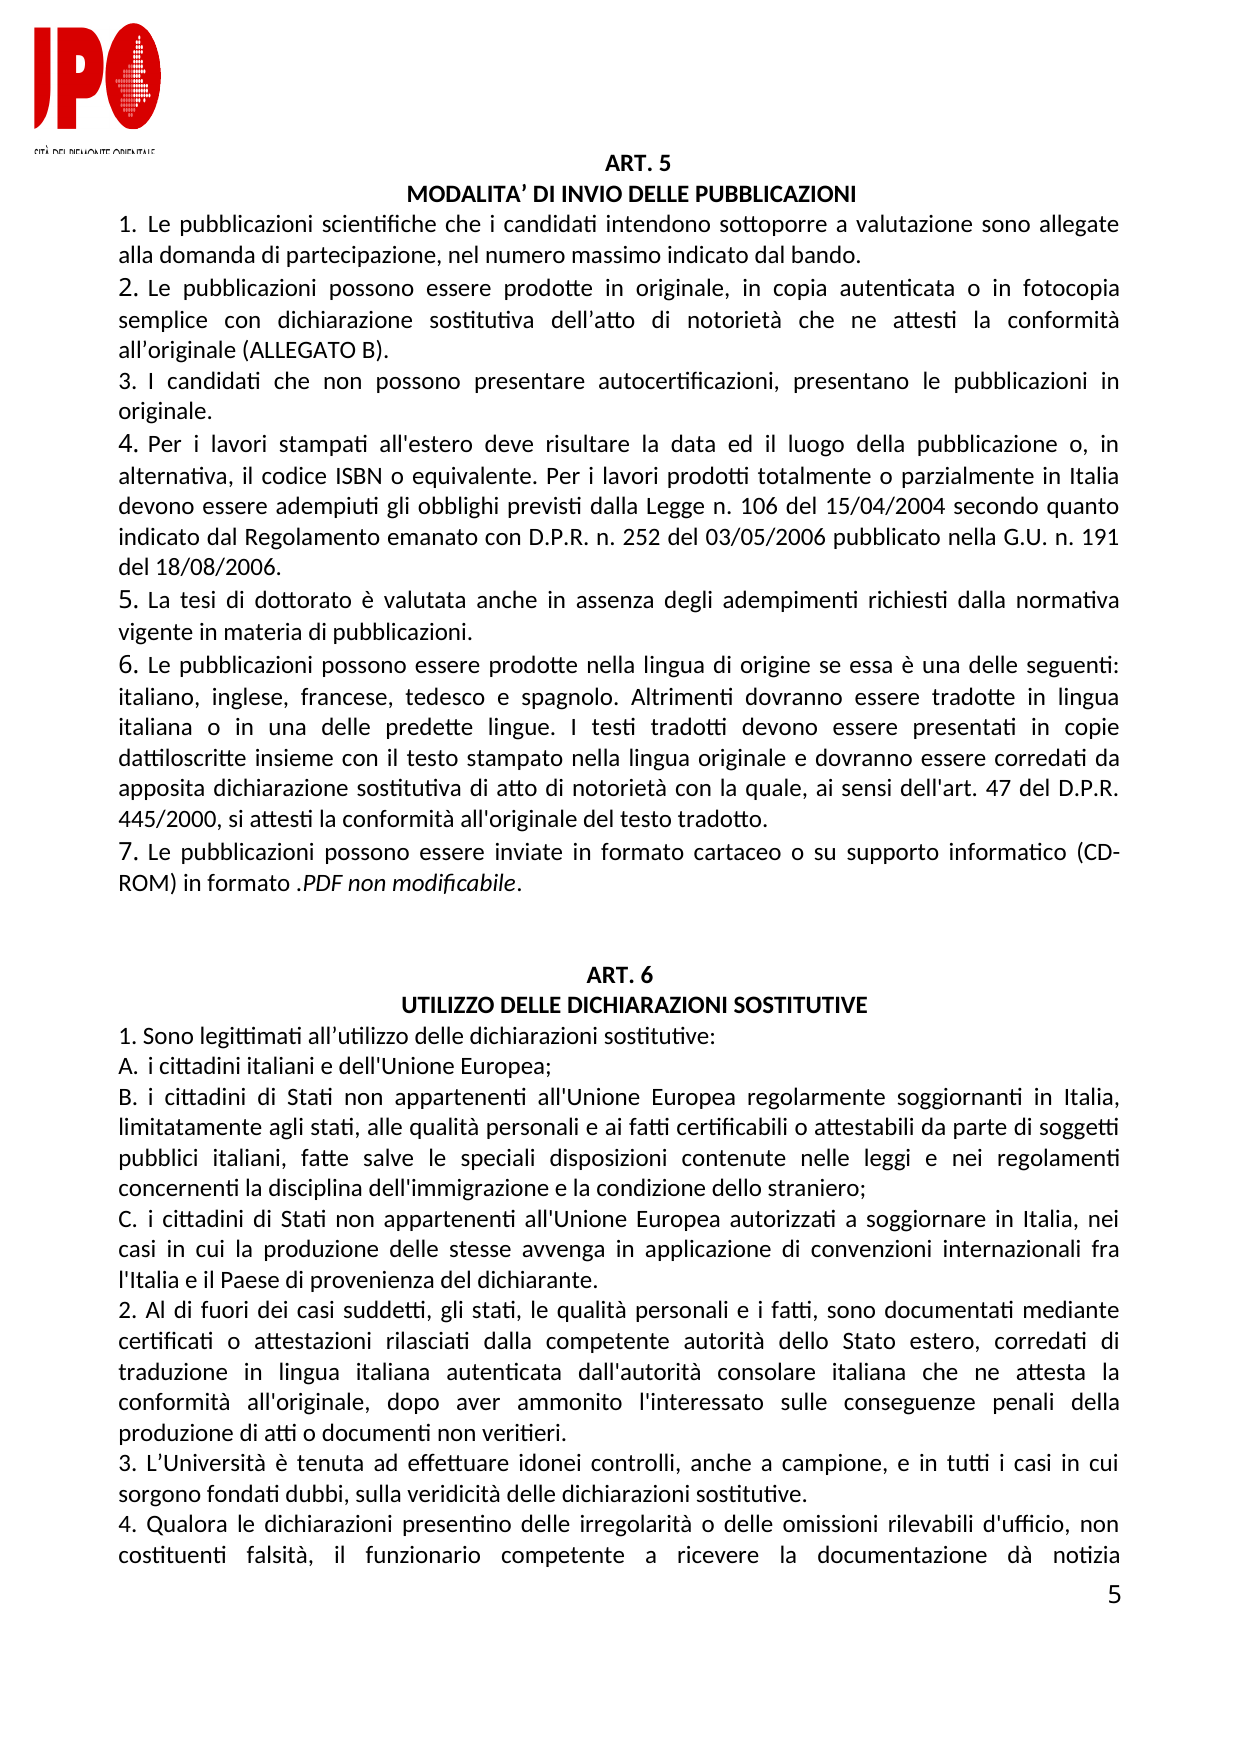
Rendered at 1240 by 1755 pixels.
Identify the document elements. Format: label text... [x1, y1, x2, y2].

list La tesi di dottorato è valutata anche in assenza degli adempimenti richiesti dalla normativa vigente in materia di pubblicazioni. [118, 582, 1121, 647]
list Le pubblicazioni possono essere prodotte in originale, in copia autenticata o in fotocopia semplice con dichiarazione sostitutiva dell’atto di notorietà che ne attesti la conformità all’originale (Allegato B). [118, 270, 1121, 365]
list i cittadini di Stati non appartenenti all'Unione Europea autorizzati a soggiornare in Italia, nei casi in cui la produzione delle stesse avvenga in applicazione di convenzioni internazionali fra l'Italia e il Paese di provenienza del dichiarante. [118, 1203, 1121, 1294]
text ART. 6 [118, 959, 1121, 989]
list Le pubblicazioni scientifiche che i candidati intendono sottoporre a valutazione sono allegate alla domanda di partecipazione, nel numero massimo indicato dal bando. [118, 209, 1121, 270]
text 4. Qualora le dichiarazioni presentino delle irregolarità o delle omissioni rilevabili d'ufficio, non costituenti falsità, il funzionario competente a ricevere la documentazione dà notizia [118, 1508, 1121, 1569]
list i cittadini italiani e dell'Unione Europea; [118, 1050, 1121, 1081]
list I candidati che non possono presentare autocertificazioni, presentano le pubblicazioni in originale. [118, 365, 1121, 426]
list Le pubblicazioni possono essere inviate in formato cartaceo o su supporto informatico (CD-ROM) in formato .PDF non modificabile. [118, 833, 1121, 898]
text ART. 5 [118, 148, 1121, 178]
list i cittadini di Stati non appartenenti all'Unione Europea regolarmente soggiornanti in Italia, limitatamente agli stati, alle qualità personali e ai fatti certificabili o attestabili da parte di soggetti pubblici italiani, fatte salve le speciali disposizioni contenute nelle leggi e nei regolamenti concernenti la disciplina dell'immigrazione e la condizione dello straniero; [118, 1081, 1121, 1203]
text 2. Al di fuori dei casi suddetti, gli stati, le qualità personali e i fatti, sono documentati mediante certificati o attestazioni rilasciati dalla competente autorità dello Stato estero, corredati di traduzione in lingua italiana autenticata dall'autorità consolare italiana che ne attesta la conformità all'originale, dopo aver ammonito l'interessato sulle conseguenze penali della produzione di atti o documenti non veritieri. [118, 1294, 1121, 1447]
text 3. L’Università è tenuta ad effettuare idonei controlli, anche a campione, e in tutti i casi in cui sorgono fondati dubbi, sulla veridicità delle dichiarazioni sostitutive. [118, 1447, 1121, 1508]
text UTILIZZO DELLE DICHIARAZIONI SOSTITUTIVE [118, 989, 1121, 1020]
list Le pubblicazioni possono essere prodotte nella lingua di origine se essa è una delle seguenti: italiano, inglese, francese, tedesco e spagnolo. Altrimenti dovranno essere tradotte in lingua italiana o in una delle predette lingue. I testi tradotti devono essere presentati in copie dattiloscritte insieme con il testo stampato nella lingua originale e dovranno essere corredati da apposita dichiarazione sostitutiva di atto di notorietà con la quale, ai sensi dell'art. 47 del D.P.R. 445/2000, si attesti la conformità all'originale del testo tradotto. [118, 647, 1121, 833]
text 1. Sono legittimati all’utilizzo delle dichiarazioni sostitutive: [118, 1020, 1121, 1050]
list Per i lavori stampati all'estero deve risultare la data ed il luogo della pubblicazione o, in alternativa, il codice ISBN o equivalente. Per i lavori prodotti totalmente o parzialmente in Italia devono essere adempiuti gli obblighi previsti dalla Legge n. 106 del 15/04/2004 secondo quanto indicato dal Regolamento emanato con D.P.R. n. 252 del 03/05/2006 pubblicato nella G.U. n. 191 del 18/08/2006. [118, 426, 1121, 582]
text MODALITA’ DI INVIO DELLE PUBBLICAZIONI [118, 178, 1121, 209]
